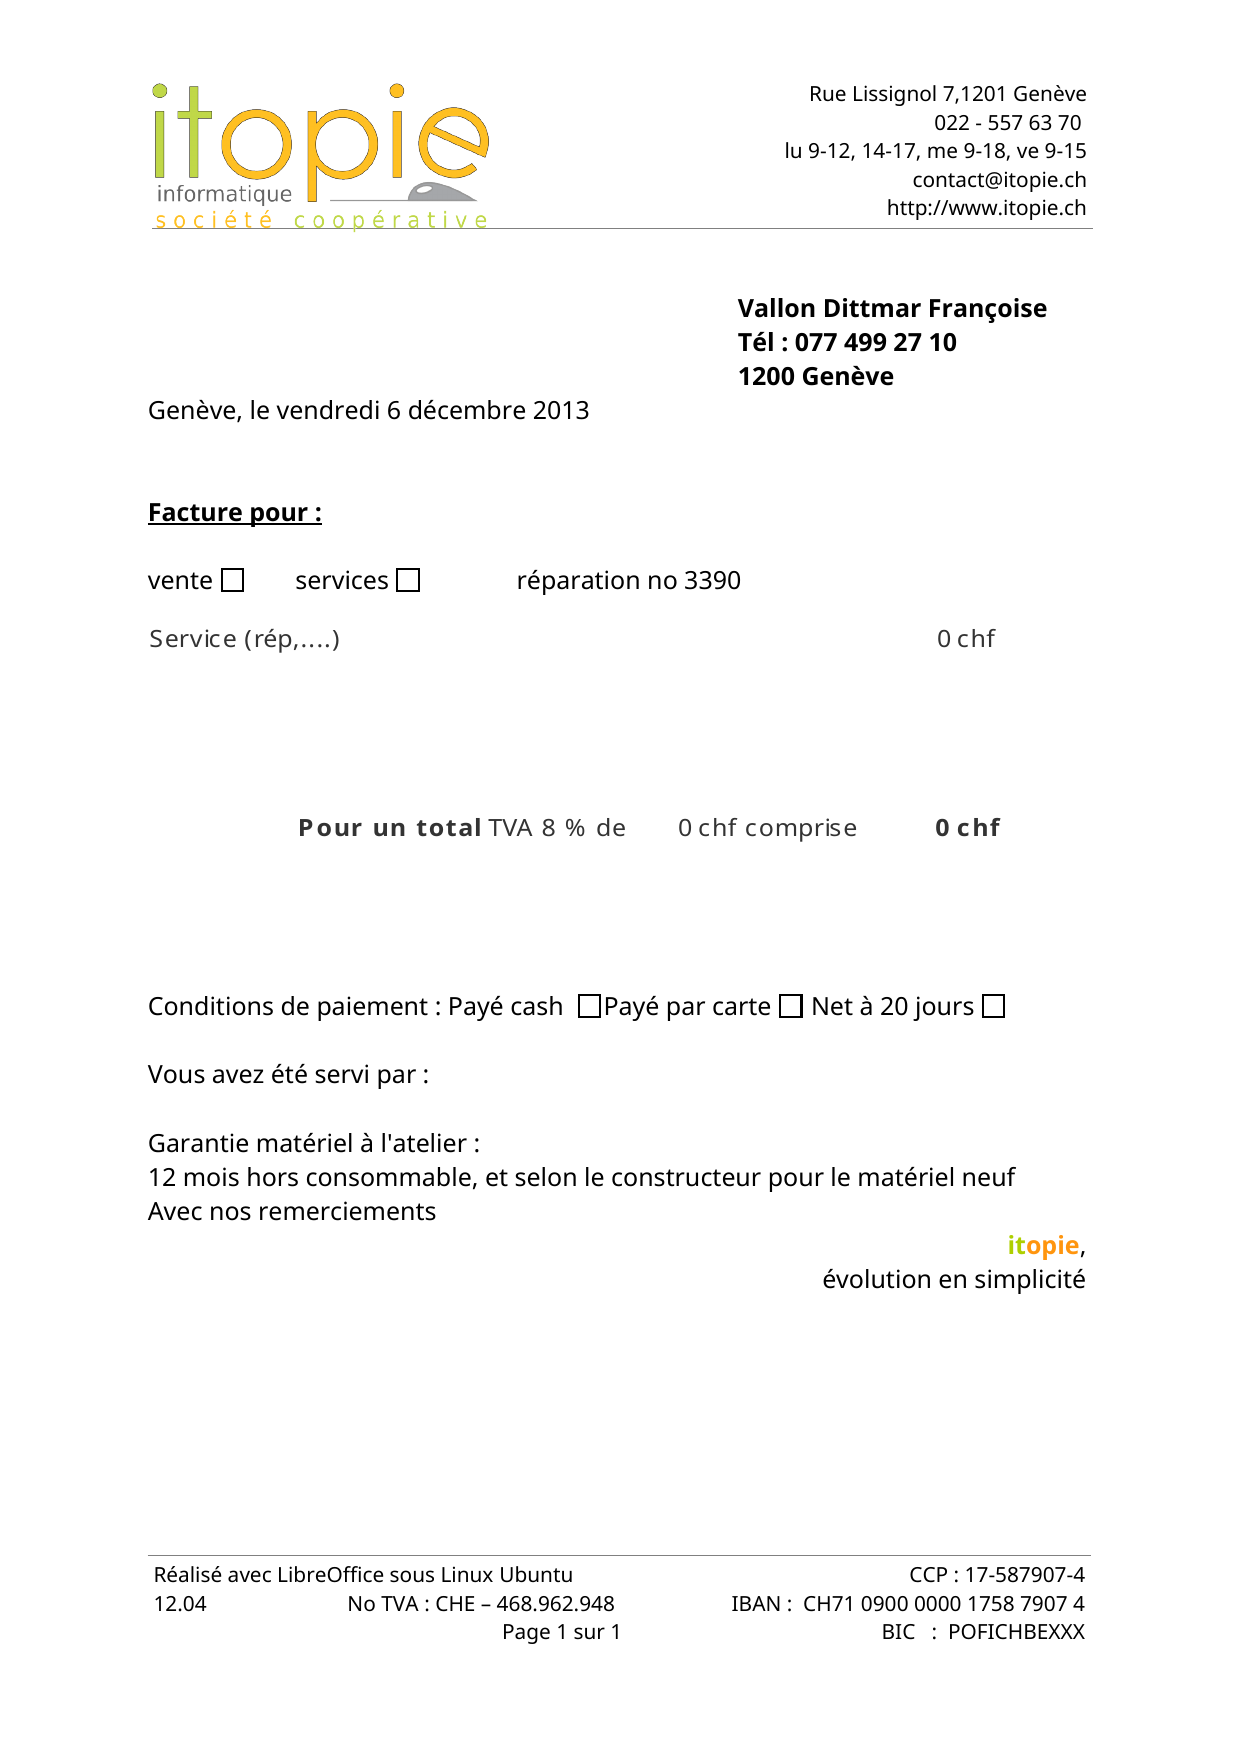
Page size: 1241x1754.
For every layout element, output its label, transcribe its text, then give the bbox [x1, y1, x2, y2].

text Avec nos remerciements [148, 1193, 1093, 1227]
text Garantie matériel à l'atelier : [148, 1125, 1093, 1159]
text itopie, [148, 1227, 1093, 1262]
text 12 mois hors consommable, et selon le constructeur pour le matériel neuf [148, 1159, 1093, 1193]
text vente services réparation no 3390 [148, 563, 1093, 597]
picture [138, 72, 500, 244]
text Genève, le vendredi 6 décembre 2013 [148, 392, 1093, 427]
text Tél : 077 499 27 10 [148, 324, 1093, 358]
text 1200 Genève [148, 358, 1093, 392]
text Facture pour : [148, 495, 1093, 529]
text Vallon Dittmar Françoise [148, 290, 1093, 324]
text évolution en simplicité [148, 1262, 1093, 1296]
text Vous avez été servi par : [148, 1057, 1093, 1091]
text Conditions de paiement : Payé cash Payé par carte Net à 20 jours [148, 989, 1093, 1023]
